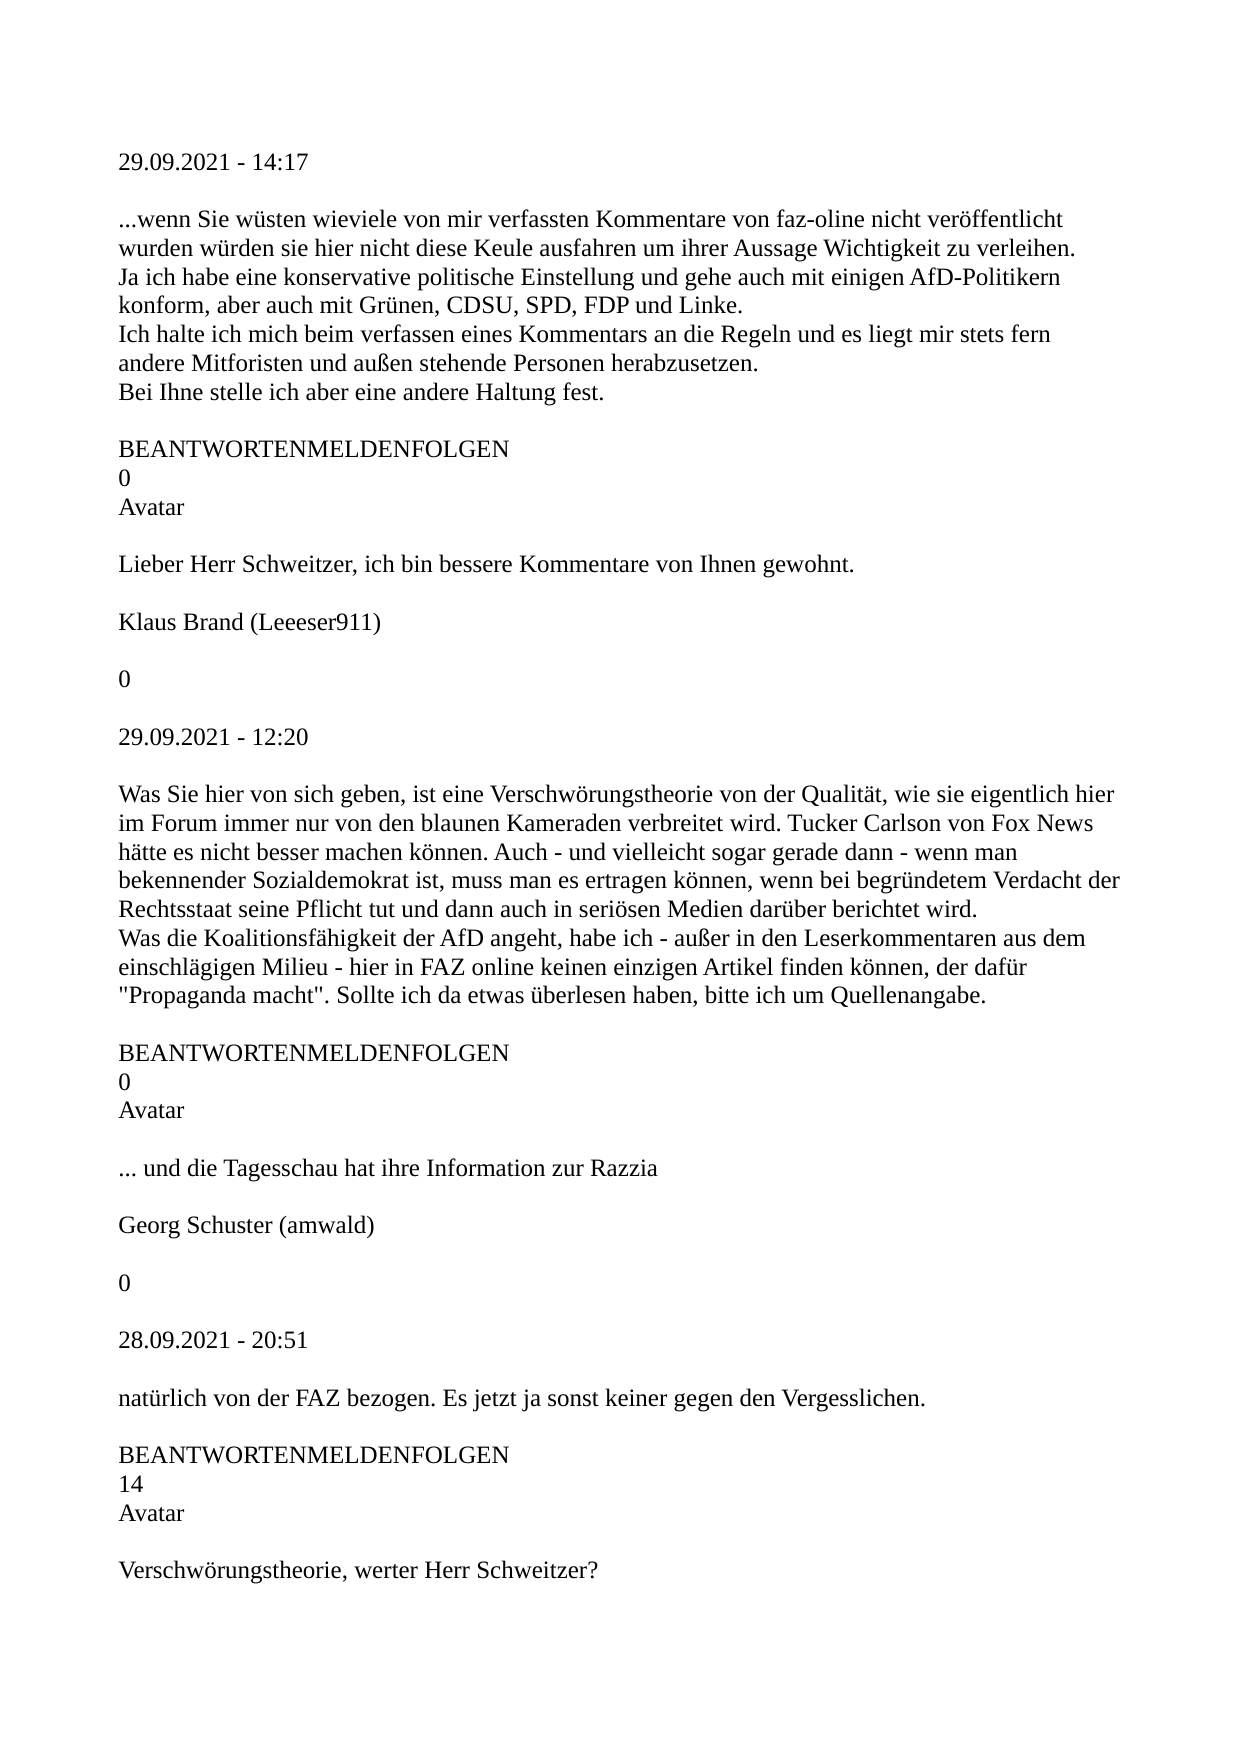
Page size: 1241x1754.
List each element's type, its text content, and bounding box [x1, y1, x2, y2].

text Avatar [118, 1498, 1122, 1527]
text BEANTWORTENMELDENFOLGEN [118, 1038, 1122, 1067]
text 29.09.2021 - 14:17 [118, 147, 1122, 176]
text Verschwörungstheorie, werter Herr Schweitzer? [118, 1556, 1122, 1584]
text 0 [118, 1268, 1122, 1297]
text 0 [118, 664, 1122, 693]
text Lieber Herr Schweitzer, ich bin bessere Kommentare von Ihnen gewohnt. [118, 549, 1122, 578]
text Avatar [118, 1096, 1122, 1124]
text BEANTWORTENMELDENFOLGEN [118, 434, 1122, 463]
text Ich halte ich mich beim verfassen eines Kommentars an die Regeln und es liegt mir stets fern andere Mitforisten und außen stehende Personen herabzusetzen. [118, 319, 1122, 377]
text ...wenn Sie wüsten wieviele von mir verfassten Kommentare von faz-oline nicht veröffentlicht wurden würden sie hier nicht diese Keule ausfahren um ihrer Aussage Wichtigkeit zu verleihen. [118, 204, 1122, 262]
text 14 [118, 1469, 1122, 1498]
text BEANTWORTENMELDENFOLGEN [118, 1441, 1122, 1469]
text Was die Koalitionsfähigkeit der AfD angeht, habe ich - außer in den Leserkommentaren aus dem einschlägigen Milieu - hier in FAZ online keinen einzigen Artikel finden können, der dafür "Propaganda macht". Sollte ich da etwas überlesen haben, bitte ich um Quellenangabe. [118, 923, 1122, 1009]
text 28.09.2021 - 20:51 [118, 1326, 1122, 1354]
text natürlich von der FAZ bezogen. Es jetzt ja sonst keiner gegen den Vergesslichen. [118, 1383, 1122, 1412]
text 0 [118, 1067, 1122, 1096]
text 0 [118, 463, 1122, 492]
text Ja ich habe eine konservative politische Einstellung und gehe auch mit einigen AfD-Politikern konform, aber auch mit Grünen, CDSU, SPD, FDP und Linke. [118, 262, 1122, 319]
text Georg Schuster (amwald) [118, 1211, 1122, 1239]
text Klaus Brand (Leeeser911) [118, 607, 1122, 636]
text ... und die Tagesschau hat ihre Information zur Razzia [118, 1153, 1122, 1182]
text Bei Ihne stelle ich aber eine andere Haltung fest. [118, 377, 1122, 406]
text Was Sie hier von sich geben, ist eine Verschwörungstheorie von der Qualität, wie sie eigentlich hier im Forum immer nur von den blaunen Kameraden verbreitet wird. Tucker Carlson von Fox News hätte es nicht besser machen können. Auch - und vielleicht sogar gerade dann - wenn man bekennender Sozialdemokrat ist, muss man es ertragen können, wenn bei begründetem Verdacht der Rechtsstaat seine Pflicht tut und dann auch in seriösen Medien darüber berichtet wird. [118, 779, 1122, 923]
text 29.09.2021 - 12:20 [118, 722, 1122, 751]
text Avatar [118, 492, 1122, 521]
